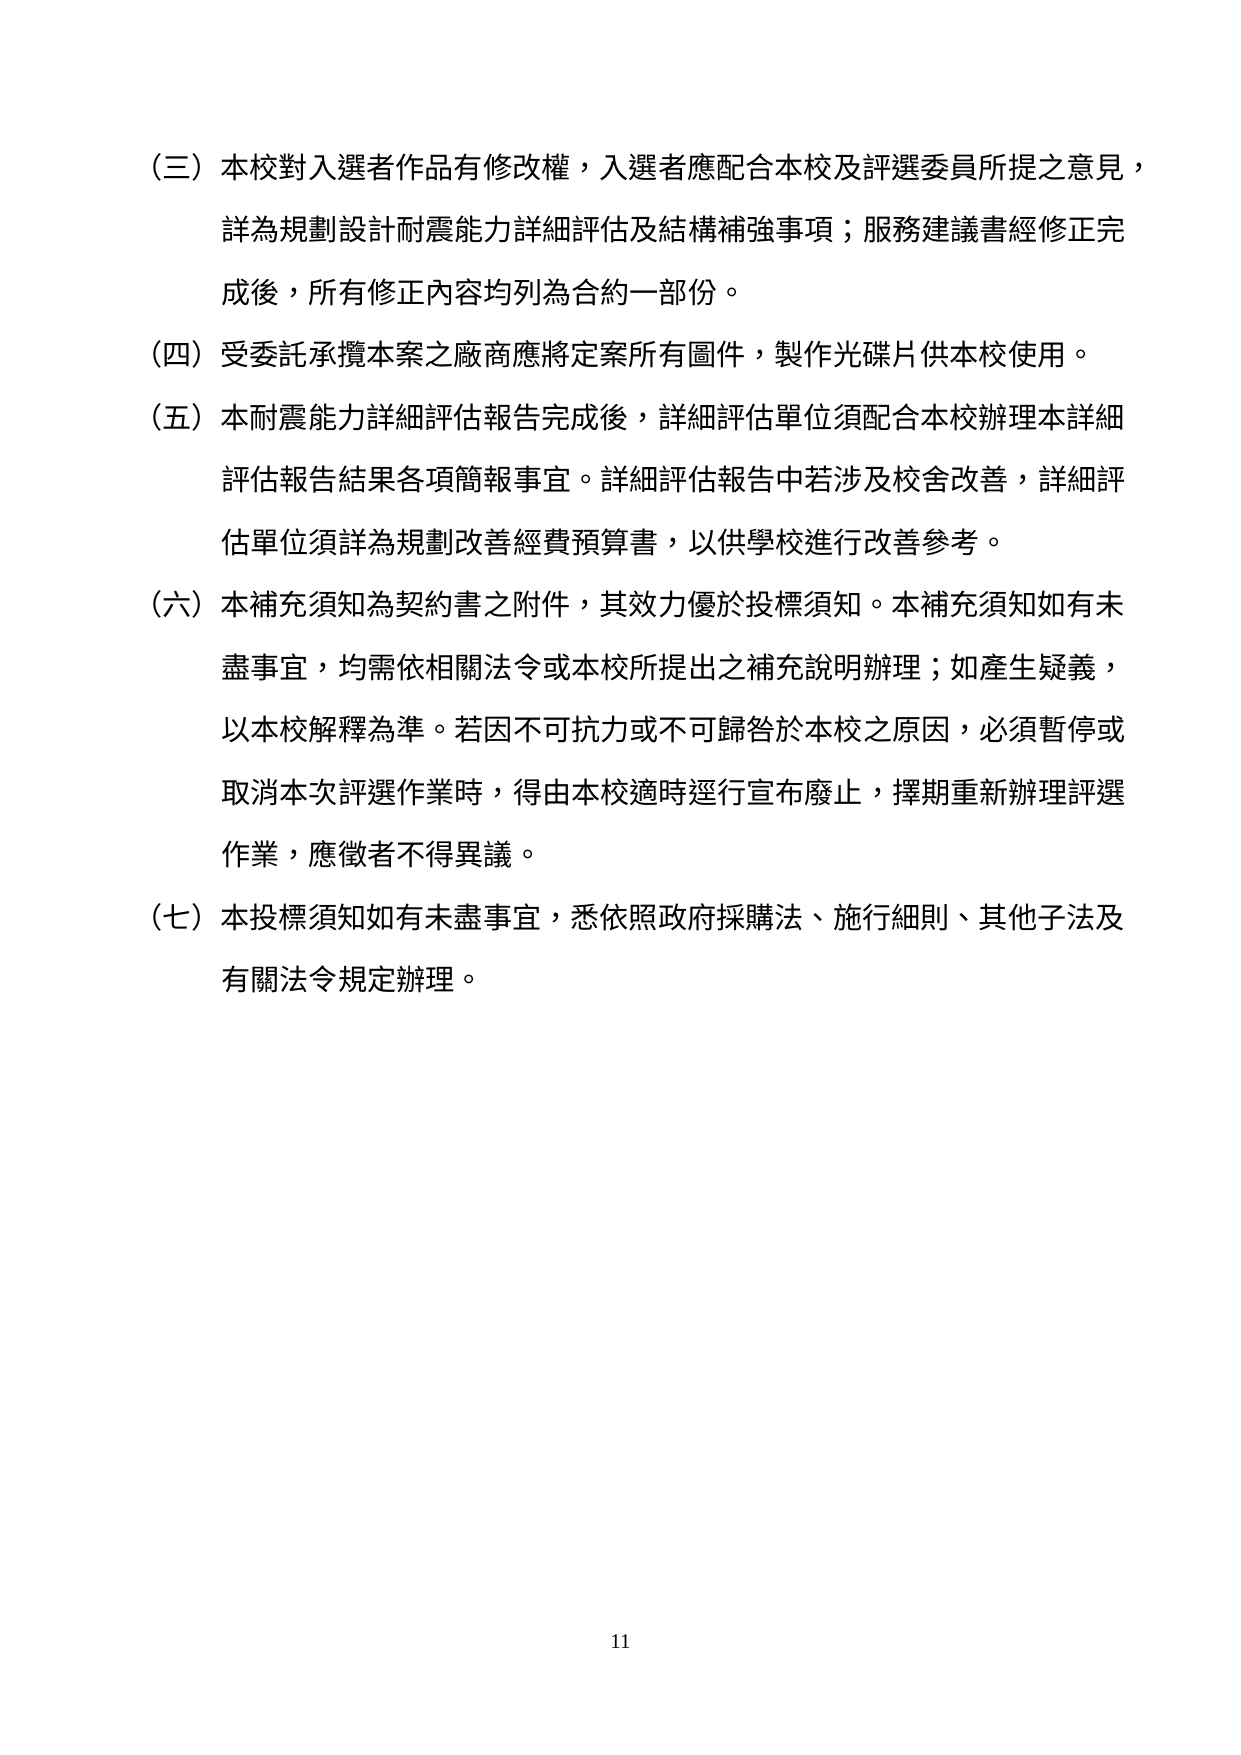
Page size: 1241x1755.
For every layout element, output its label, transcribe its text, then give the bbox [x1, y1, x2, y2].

text （三）本校對入選者作品有修改權，入選者應配合本校及評選委員所提之意見，詳為規劃設計耐震能力詳細評估及結構補強事項；服務建議書經修正完成後，所有修正內容均列為合約一部份。 [133, 124, 1152, 311]
text （五）本耐震能力詳細評估報告完成後，詳細評估單位須配合本校辦理本詳細評估報告結果各項簡報事宜。詳細評估報告中若涉及校舍改善，詳細評估單位須詳為規劃改善經費預算書，以供學校進行改善參考。 [133, 374, 1152, 561]
text （四）受委託承攬本案之廠商應將定案所有圖件，製作光碟片供本校使用。 [133, 311, 1152, 374]
text （六）本補充須知為契約書之附件，其效力優於投標須知。本補充須知如有未盡事宜，均需依相關法令或本校所提出之補充說明辦理；如產生疑義，以本校解釋為準。若因不可抗力或不可歸咎於本校之原因，必須暫停或取消本次評選作業時，得由本校適時逕行宣布廢止，擇期重新辦理評選作業，應徵者不得異議。 [133, 561, 1152, 874]
text （七）本投標須知如有未盡事宜，悉依照政府採購法、施行細則、其他子法及有關法令規定辦理。 [133, 874, 1152, 999]
